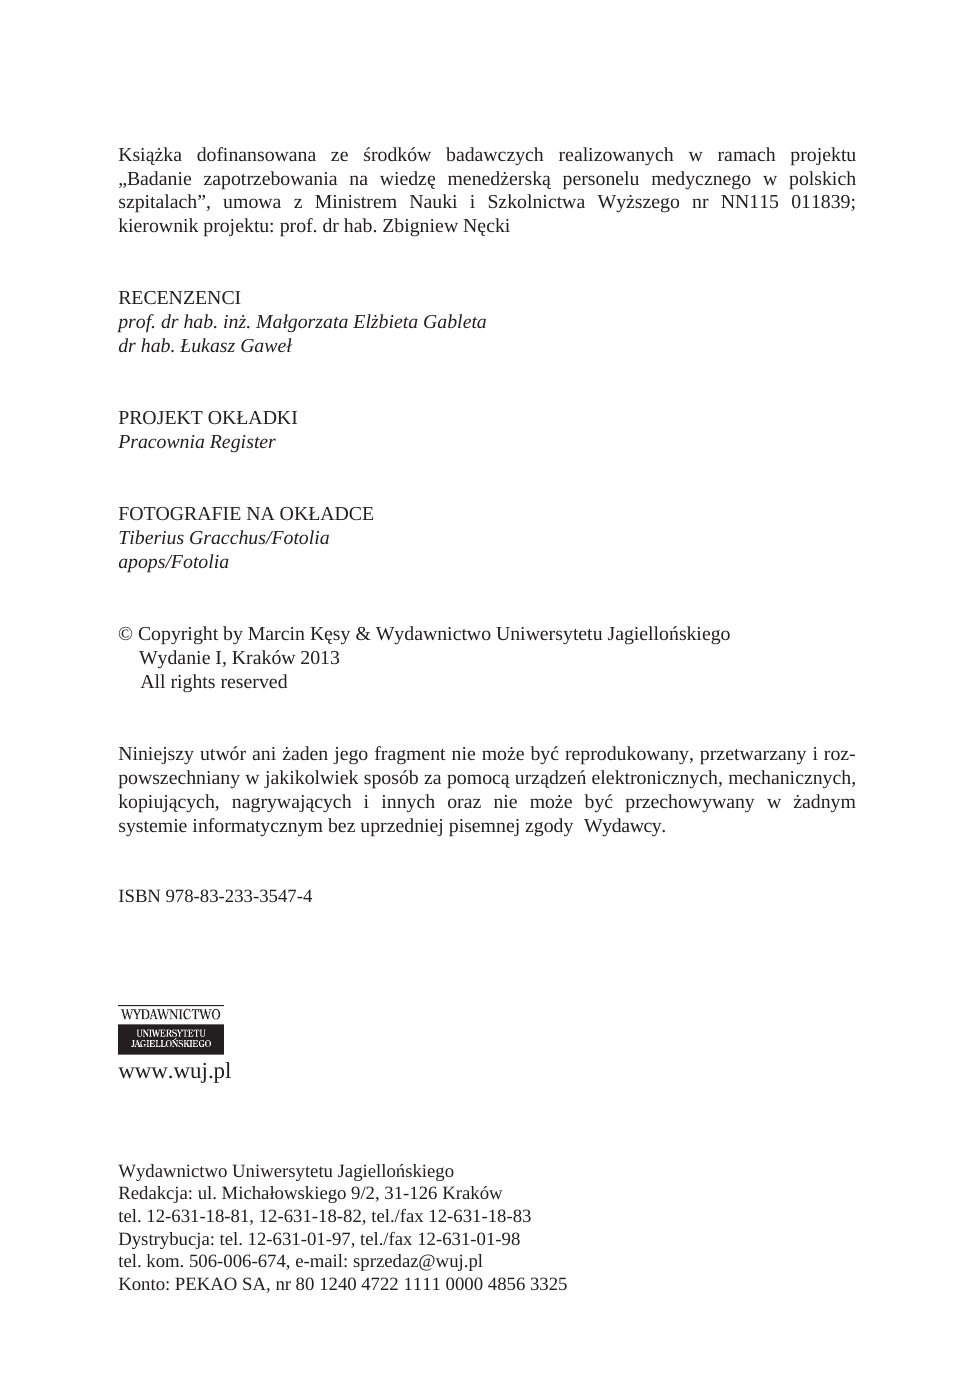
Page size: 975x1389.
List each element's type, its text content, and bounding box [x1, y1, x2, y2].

text ISBN 978-83-233-3547-4 [118, 885, 869, 907]
text Dystrybucja: tel. 12-631-01-97, tel./fax 12-631-01-98 tel. kom. 506-006-674, e-mail: sprzedaz@wuj.pl [118, 1227, 523, 1272]
text Konto: PEKAO SA, nr 80 1240 4722 1111 0000 4856 3325 [118, 1273, 869, 1294]
text Książka dofinansowana ze środków badawczych realizowanych w ramach projektu „Badanie zapotrzebowania na wiedzę menedżerską personelu medycznego w polskich szpitalach”, umowa z Ministrem Nauki i Szkolnictwa Wyższego nr NN115 011839; kierownik projektu: prof. dr hab. Zbigniew Nęcki [118, 143, 857, 237]
text Tiberius Gracchus/Fotolia apops/Fotolia [118, 526, 439, 573]
text PROJEKT OKŁADKI [118, 406, 869, 429]
text FOTOGRAFIE NA OKŁADCE [118, 502, 869, 525]
text Niniejszy utwór ani żaden jego fragment nie może być reprodukowany, przetwarzany i roz- powszechniany w jakikolwiek sposób za pomocą urządzeń elektronicznych, mechanicznych, kopiujących, nagrywających i innych oraz nie może być przechowywany w żadnym systemie informatycznym bez uprzedniej pisemnej zgody Wydawcy. [118, 742, 857, 836]
text RECENZENCI [118, 286, 869, 309]
text tel. 12-631-18-81, 12-631-18-82, tel./fax 12-631-18-83 [118, 1205, 869, 1226]
text prof. dr hab. inż. Małgorzata Elżbieta Gableta dr hab. Łukasz Gaweł [118, 310, 493, 357]
text Pracownia Register [118, 430, 869, 453]
text Wydawnictwo Uniwersytetu Jagiellońskiego Redakcja: ul. Michałowskiego 9/2, 31-126 Kraków [118, 1159, 505, 1204]
text © Copyright by Marcin Kęsy & Wydawnictwo Uniwersytetu Jagiellońskiego Wydanie I, Kraków 2013 [118, 622, 800, 669]
text www.wuj.pl [118, 1003, 869, 1083]
text All rights reserved [138, 670, 289, 693]
